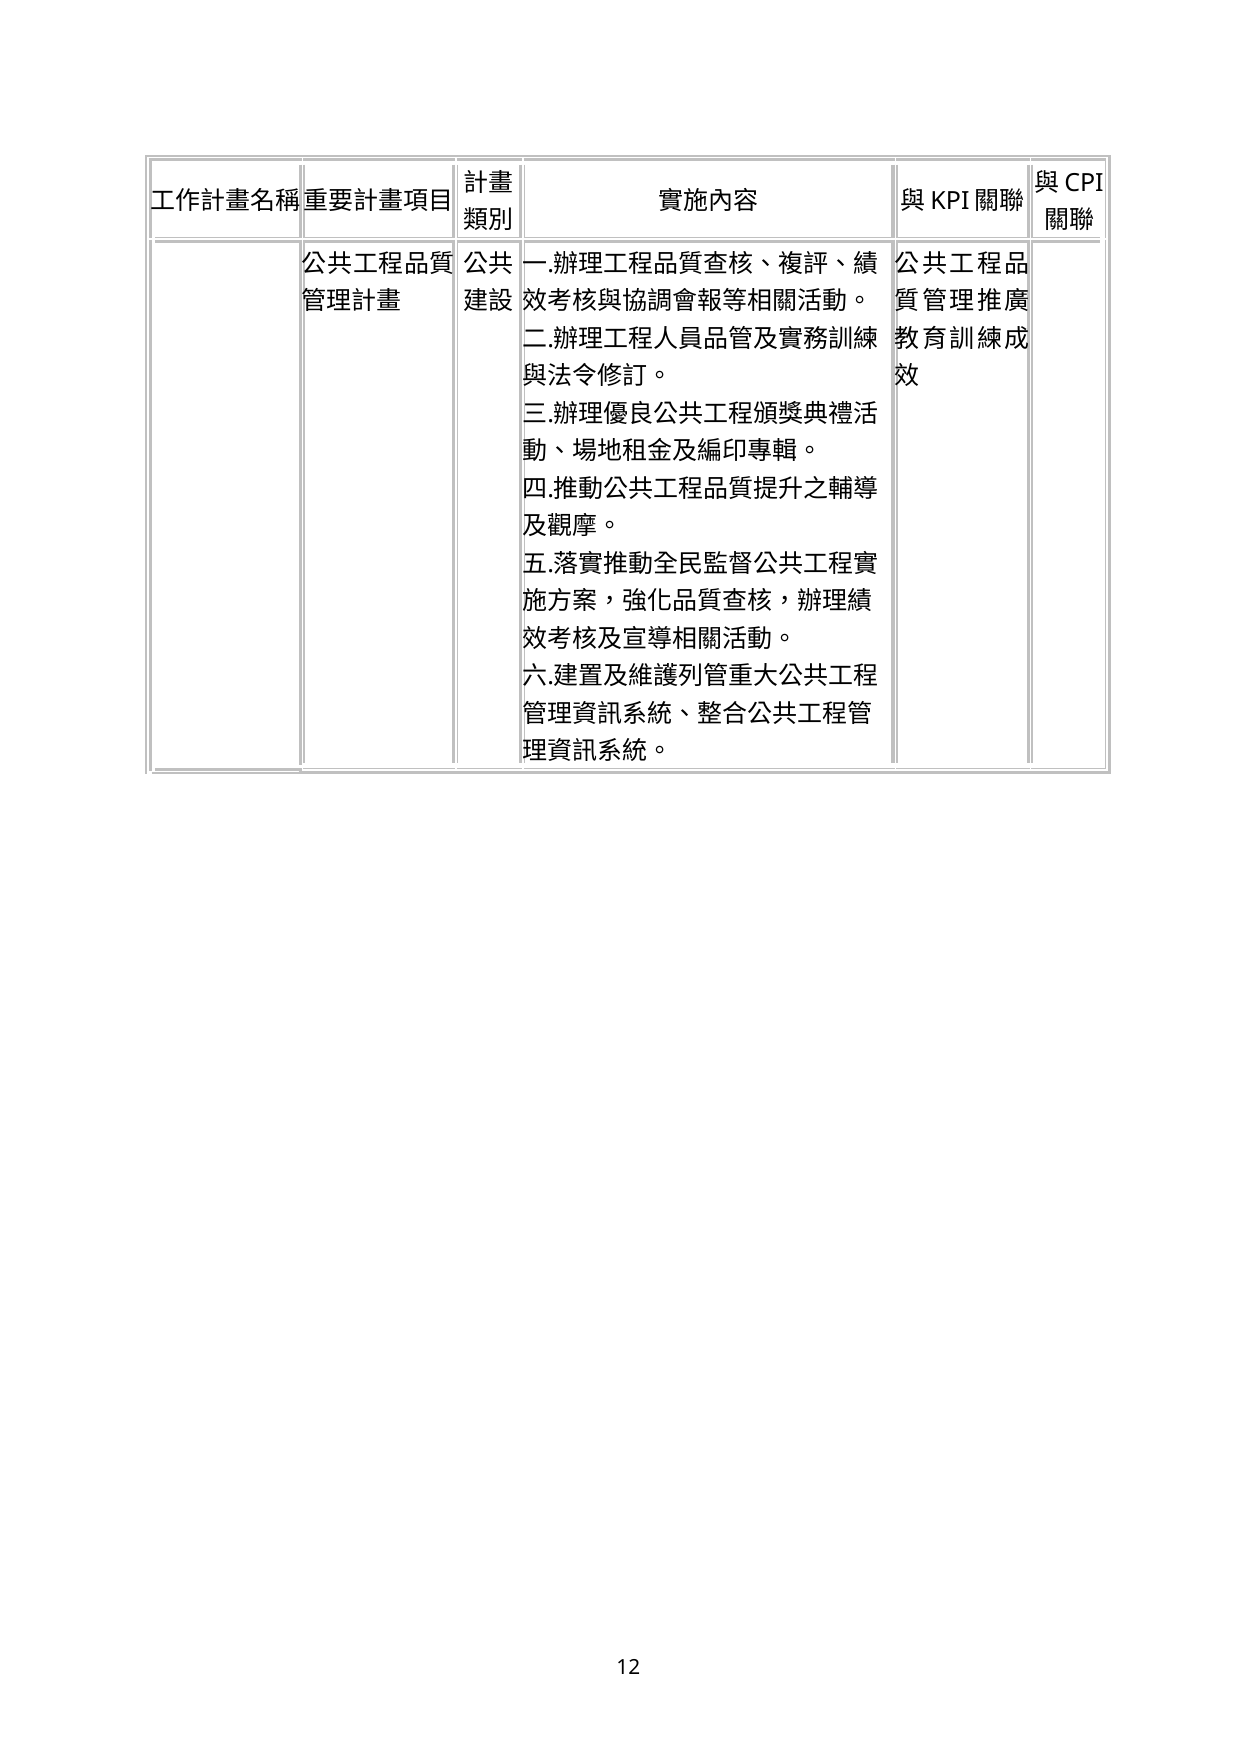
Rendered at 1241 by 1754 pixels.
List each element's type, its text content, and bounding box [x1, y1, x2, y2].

table_cell 一.辦理工程品質查核、複評、績效考核與協調會報等相關活動。 二.辦理工程人員品管及實務訓練與法令修訂。 三.辦理優良公共工程頒獎典禮活動、場地租金及編印專輯。 四.推動公共工程品質提升之輔導及觀摩。 五.落實推動全民監督公共工程實施方案，強化品質查核，辦理績效考核及宣導相關活動。 六.建置及維護列管重大公共工程管理資訊系統、整合公共工程管理資訊系統。 [522, 236, 894, 768]
table_header 實施內容 [522, 157, 894, 236]
table_header 與KPI關聯 [895, 157, 1030, 236]
table_cell 公共工程品質管理計畫 [302, 243, 455, 768]
table_cell [149, 236, 302, 768]
table_cell [1030, 236, 1108, 768]
table_header 工作計畫名稱 [152, 161, 302, 236]
table_header 重要計畫項目 [302, 157, 455, 236]
table_header 計畫類別 [455, 157, 522, 236]
table_cell 公共工程品質管理推廣教育訓練成效 [895, 243, 1030, 768]
table_header 與CPI關聯 [1030, 157, 1108, 236]
table_cell 公共建設 [455, 236, 522, 768]
